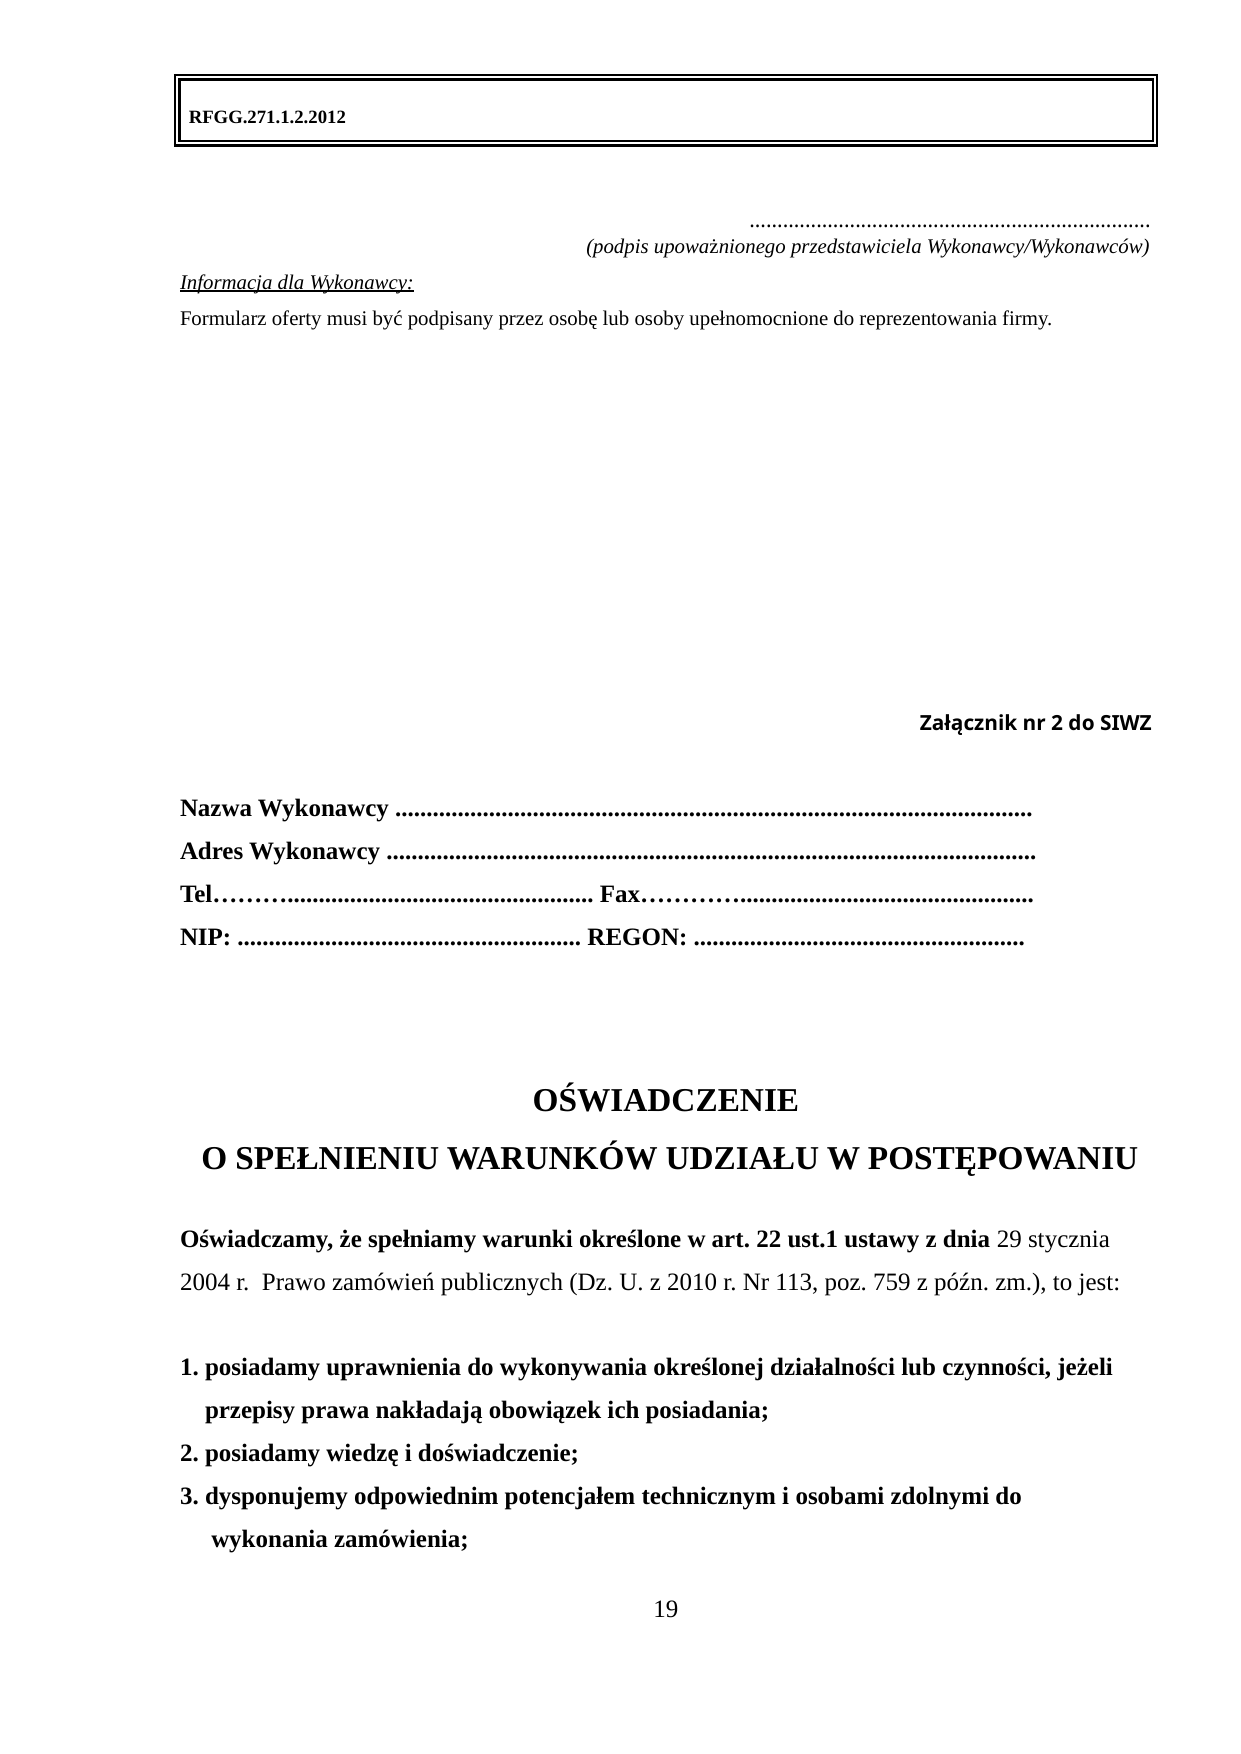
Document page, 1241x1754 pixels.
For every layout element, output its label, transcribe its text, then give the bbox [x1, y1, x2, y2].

text 2. posiadamy wiedzę i doświadczenie; [180, 1438, 1152, 1467]
text Załącznik nr 2 do SIWZ [180, 708, 1152, 736]
text przepisy prawa nakładają obowiązek ich posiadania; [180, 1395, 1152, 1424]
text 3. dysponujemy odpowiednim potencjałem technicznym i osobami zdolnymi do [180, 1481, 1152, 1510]
text ........................................................................ [180, 205, 1152, 233]
text Oświadczamy, że spełniamy warunki określone w art. 22 ust.1 ustawy z dnia 29 stycznia 2004 r. Prawo zamówień publicznych (Dz. U. z 2010 r. Nr 113, poz. 759 z późn. zm.), to jest: [180, 1224, 1152, 1296]
text Tel………................................................. Fax…………............................................... [180, 879, 1152, 908]
text Formularz oferty musi być podpisany przez osobę lub osoby upełnomocnione do reprezentowania firmy. [180, 306, 1152, 330]
text NIP: ....................................................... REGON: ..................................................... [180, 922, 1152, 951]
text Nazwa Wykonawcy ...................................................................................................... [180, 793, 1152, 822]
text (podpis upoważnionego przedstawiciela Wykonawcy/Wykonawców) [180, 233, 1152, 258]
text O SPEŁNIENIU WARUNKÓW UDZIAŁU W POSTĘPOWANIU [180, 1138, 1152, 1176]
text OŚWIADCZENIE [180, 1081, 1152, 1119]
text Adres Wykonawcy ........................................................................................................ [180, 836, 1152, 865]
text 1. posiadamy uprawnienia do wykonywania określonej działalności lub czynności, jeżeli [180, 1352, 1152, 1381]
text wykonania zamówienia; [180, 1524, 1152, 1553]
text Informacja dla Wykonawcy: [180, 269, 1152, 294]
